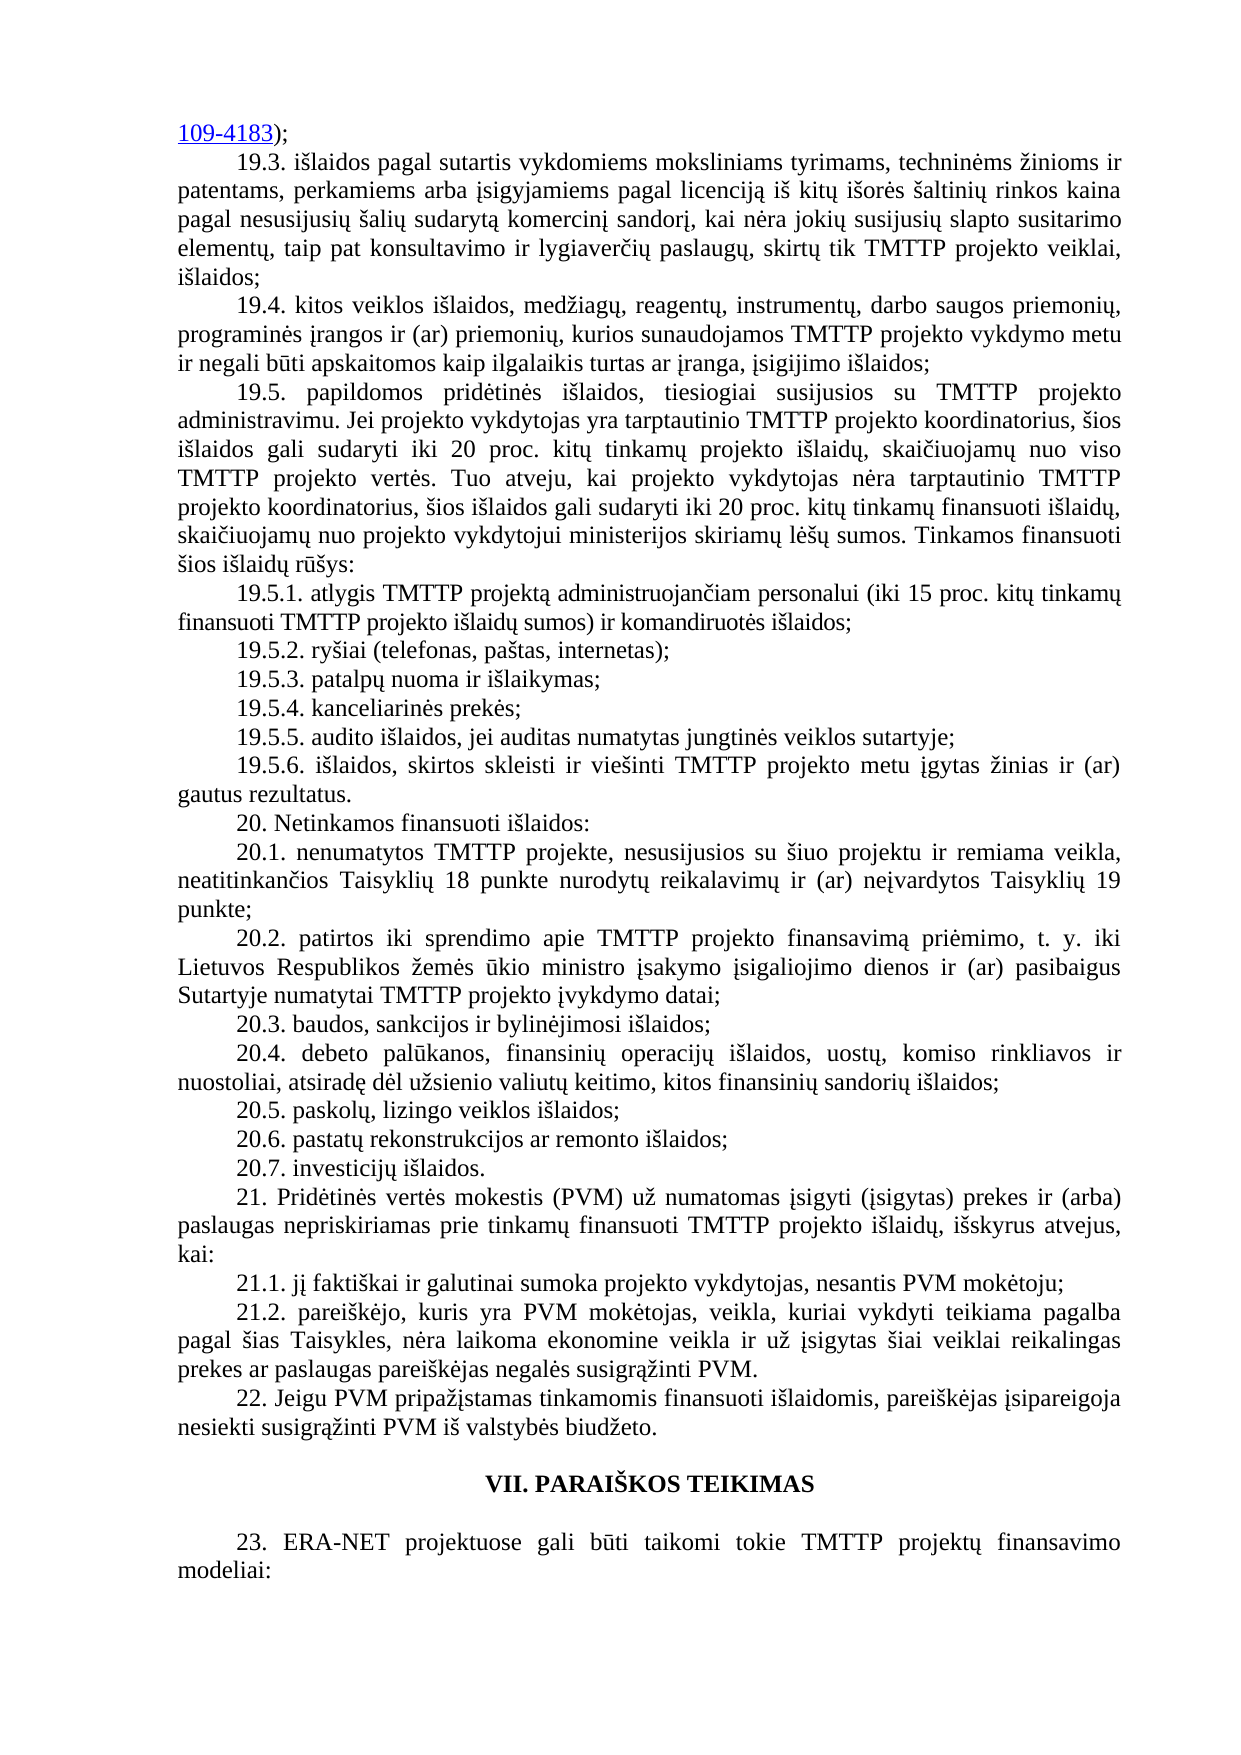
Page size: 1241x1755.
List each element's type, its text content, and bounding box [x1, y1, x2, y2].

text 19.5. papildomos pridėtinės išlaidos, tiesiogiai susijusios su TMTTP projekto administravimu. Jei projekto vykdytojas yra tarptautinio TMTTP projekto koordinatorius, šios išlaidos gali sudaryti iki 20 proc. kitų tinkamų projekto išlaidų, skaičiuojamų nuo viso TMTTP projekto vertės. Tuo atveju, kai projekto vykdytojas nėra tarptautinio TMTTP projekto koordinatorius, šios išlaidos gali sudaryti iki 20 proc. kitų tinkamų finansuoti išlaidų, skaičiuojamų nuo projekto vykdytojui ministerijos skiriamų lėšų sumos. Tinkamos finansuoti šios išlaidų rūšys: [177, 377, 1122, 578]
text 22. Jeigu PVM pripažįstamas tinkamomis finansuoti išlaidomis, pareiškėjas įsipareigoja nesiekti susigrąžinti PVM iš valstybės biudžeto. [177, 1383, 1122, 1441]
text 19.5.4. kanceliarinės prekės; [177, 693, 1122, 722]
text 20.1. nenumatytos TMTTP projekte, nesusijusios su šiuo projektu ir remiama veikla, neatitinkančios Taisyklių 18 punkte nurodytų reikalavimų ir (ar) neįvardytos Taisyklių 19 punkte; [177, 837, 1122, 923]
text 19.3. išlaidos pagal sutartis vykdomiems moksliniams tyrimams, techninėms žinioms ir patentams, perkamiems arba įsigyjamiems pagal licenciją iš kitų išorės šaltinių rinkos kaina pagal nesusijusių šalių sudarytą komercinį sandorį, kai nėra jokių susijusių slapto susitarimo elementų, taip pat konsultavimo ir lygiaverčių paslaugų, skirtų tik TMTTP projekto veiklai, išlaidos; [177, 147, 1122, 291]
text 20.7. investicijų išlaidos. [177, 1153, 1122, 1182]
text 23. ERA-NET projektuose gali būti taikomi tokie TMTTP projektų finansavimo modeliai: [177, 1527, 1122, 1584]
text 19.5.3. patalpų nuoma ir išlaikymas; [177, 664, 1122, 693]
text 19.5.6. išlaidos, skirtos skleisti ir viešinti TMTTP projekto metu įgytas žinias ir (ar) gautus rezultatus. [177, 751, 1122, 808]
text 19.5.2. ryšiai (telefonas, paštas, internetas); [177, 636, 1122, 664]
text 19.4. kitos veiklos išlaidos, medžiagų, reagentų, instrumentų, darbo saugos priemonių, programinės įrangos ir (ar) priemonių, kurios sunaudojamos TMTTP projekto vykdymo metu ir negali būti apskaitomos kaip ilgalaikis turtas ar įranga, įsigijimo išlaidos; [177, 291, 1122, 377]
text VII. PARAIŠKOS teikimas [177, 1469, 1122, 1498]
text 20.2. patirtos iki sprendimo apie TMTTP projekto finansavimą priėmimo, t. y. iki Lietuvos Respublikos žemės ūkio ministro įsakymo įsigaliojimo dienos ir (ar) pasibaigus Sutartyje numatytai TMTTP projekto įvykdymo datai; [177, 923, 1122, 1009]
text 20.3. baudos, sankcijos ir bylinėjimosi išlaidos; [177, 1009, 1122, 1038]
text 21. Pridėtinės vertės mokestis (PVM) už numatomas įsigyti (įsigytas) prekes ir (arba) paslaugas nepriskiriamas prie tinkamų finansuoti TMTTP projekto išlaidų, išskyrus atvejus, kai: [177, 1182, 1122, 1268]
text 19.5.5. audito išlaidos, jei auditas numatytas jungtinės veiklos sutartyje; [177, 722, 1122, 751]
text 21.2. pareiškėjo, kuris yra PVM mokėtojas, veikla, kuriai vykdyti teikiama pagalba pagal šias Taisykles, nėra laikoma ekonomine veikla ir už įsigytas šiai veiklai reikalingas prekes ar paslaugas pareiškėjas negalės susigrąžinti PVM. [177, 1297, 1122, 1383]
text 19.5.1. atlygis TMTTP projektą administruojančiam personalui (iki 15 proc. kitų tinkamų finansuoti TMTTP projekto išlaidų sumos) ir komandiruotės išlaidos; [177, 578, 1122, 636]
text 109-4183); [177, 118, 1122, 147]
text 21.1. jį faktiškai ir galutinai sumoka projekto vykdytojas, nesantis PVM mokėtoju; [177, 1268, 1122, 1297]
text 20.5. paskolų, lizingo veiklos išlaidos; [177, 1096, 1122, 1124]
text 20.4. debeto palūkanos, finansinių operacijų išlaidos, uostų, komiso rinkliavos ir nuostoliai, atsiradę dėl užsienio valiutų keitimo, kitos finansinių sandorių išlaidos; [177, 1038, 1122, 1096]
text 20. Netinkamos finansuoti išlaidos: [177, 808, 1122, 837]
text 20.6. pastatų rekonstrukcijos ar remonto išlaidos; [177, 1124, 1122, 1153]
